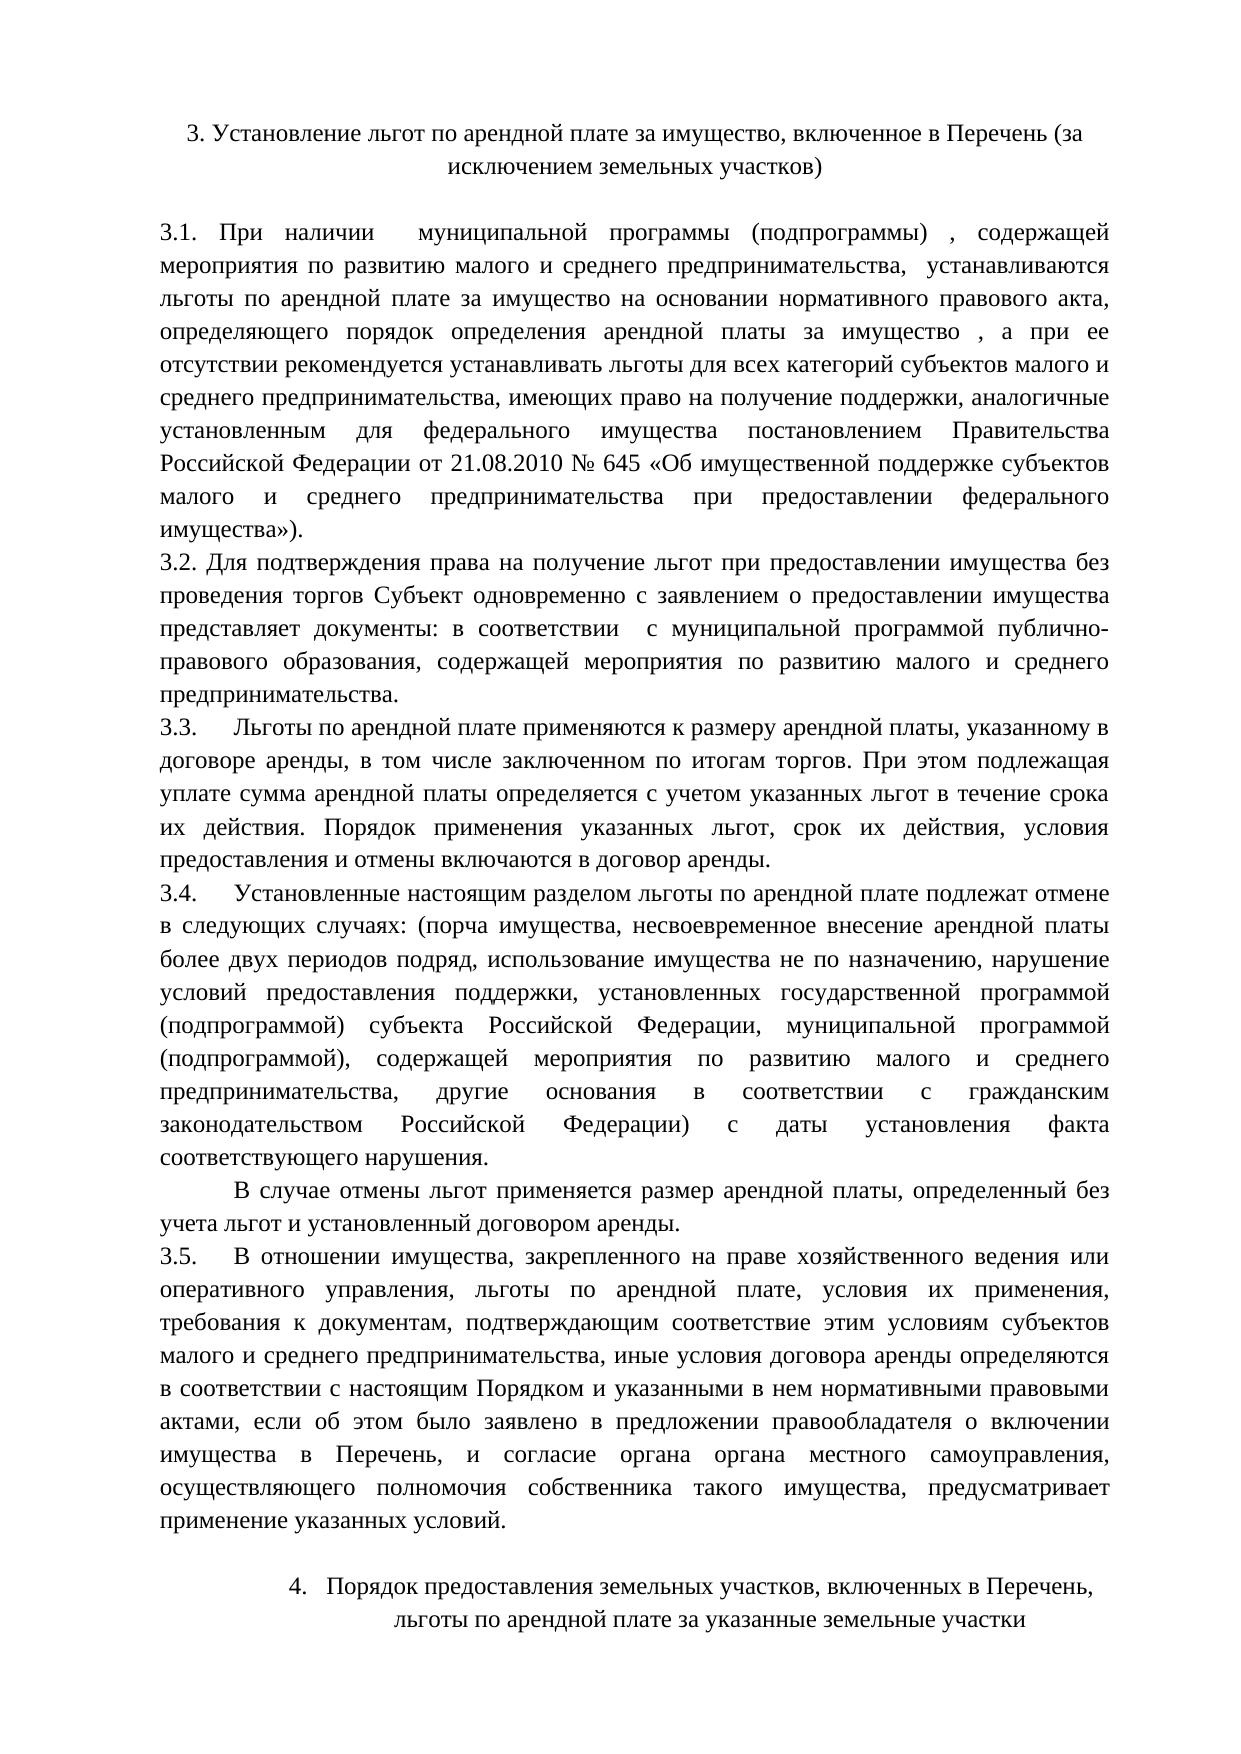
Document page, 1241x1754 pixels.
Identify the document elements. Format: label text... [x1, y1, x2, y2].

text 3.4. Установленные настоящим разделом льготы по арендной плате подлежат отмене в следующих случаях: (порча имущества, несвоевременное внесение арендной платы более двух периодов подряд, использование имущества не по назначению, нарушение условий предоставления поддержки, установленных государственной программой (подпрограммой) субъекта Российской Федерации, муниципальной программой (подпрограммой), содержащей мероприятия по развитию малого и среднего предпринимательства, другие основания в соответствии с гражданским законодательством Российской Федерации) с даты установления факта соответствующего нарушения. [159, 878, 1110, 1171]
text В случае отмены льгот применяется размер арендной платы, определенный без учета льгот и установленный договором аренды. [159, 1175, 1110, 1237]
text 3.1. При наличии муниципальной программы (подпрограммы) , содержащей мероприятия по развитию малого и среднего предпринимательства, устанавливаются льготы по арендной плате за имущество на основании нормативного правового акта, определяющего порядок определения арендной платы за имущество , а при ее отсутствии рекомендуется устанавливать льготы для всех категорий субъектов малого и среднего предпринимательства, имеющих право на получение поддержки, аналогичные установленным для федерального имущества постановлением Правительства Российской Федерации от 21.08.2010 № 645 «Об имущественной поддержке субъектов малого и среднего предпринимательства при предоставлении федерального имущества»). [159, 217, 1110, 543]
text 3.3. Льготы по арендной плате применяются к размеру арендной платы, указанному в договоре аренды, в том числе заключенном по итогам торгов. При этом подлежащая уплате сумма арендной платы определяется с учетом указанных льгот в течение срока их действия. Порядок применения указанных льгот, срок их действия, условия предоставления и отмены включаются в договор аренды. [159, 712, 1110, 873]
text 3.5. В отношении имущества, закрепленного на праве хозяйственного ведения или оперативного управления, льготы по арендной плате, условия их применения, требования к документам, подтверждающим соответствие этим условиям субъектов малого и среднего предпринимательства, иные условия договора аренды определяются в соответствии с настоящим Порядком и указанными в нем нормативными правовыми актами, если об этом было заявлено в предложении правообладателя о включении имущества в Перечень, и согласие органа органа местного самоуправления, осуществляющего полномочия собственника такого имущества, предусматривает применение указанных условий. [159, 1241, 1110, 1534]
text 3. Установление льгот по арендной плате за имущество, включенное в Перечень (за исключением земельных участков) [159, 118, 1110, 180]
list льготы по арендной плате за указанные земельные участки [272, 1604, 1110, 1633]
list Порядок предоставления земельных участков, включенных в Перечень, [272, 1571, 1110, 1600]
text 3.2. Для подтверждения права на получение льгот при предоставлении имущества без проведения торгов Субъект одновременно с заявлением о предоставлении имущества представляет документы: в соответствии с муниципальной программой публично-правового образования, содержащей мероприятия по развитию малого и среднего предпринимательства. [159, 547, 1110, 708]
